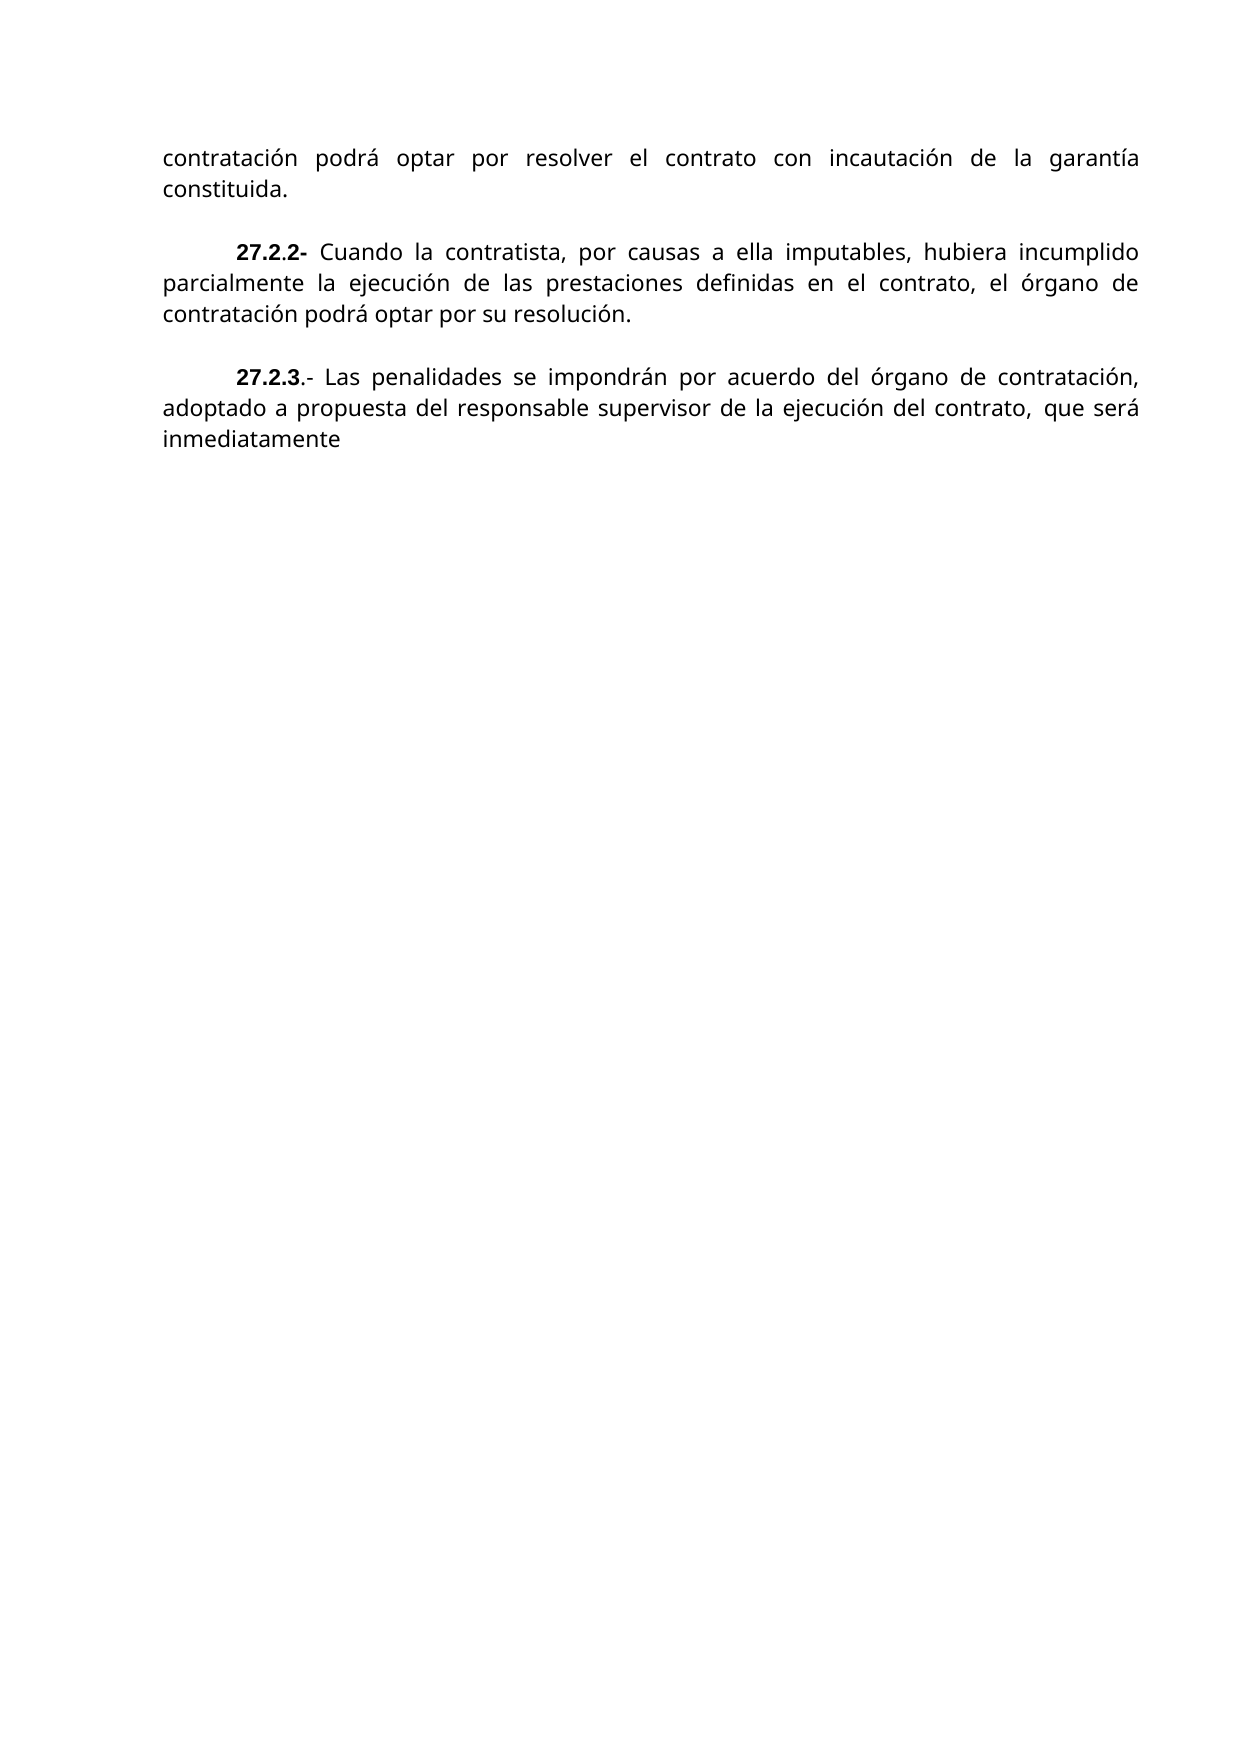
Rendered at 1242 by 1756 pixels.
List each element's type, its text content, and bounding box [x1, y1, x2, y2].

text 27.2.3.- Las penalidades se impondrán por acuerdo del órgano de contratación, adoptado a propuesta del responsable supervisor de la ejecución del contrato, que será inmediatamente [162, 361, 1139, 454]
text contratación podrá optar por resolver el contrato con incautación de la garantía constituida. [162, 142, 1139, 204]
text 27.2.2- Cuando la contratista, por causas a ella imputables, hubiera incumplido parcialmente la ejecución de las prestaciones definidas en el contrato, el órgano de contratación podrá optar por su resolución. [162, 235, 1140, 329]
